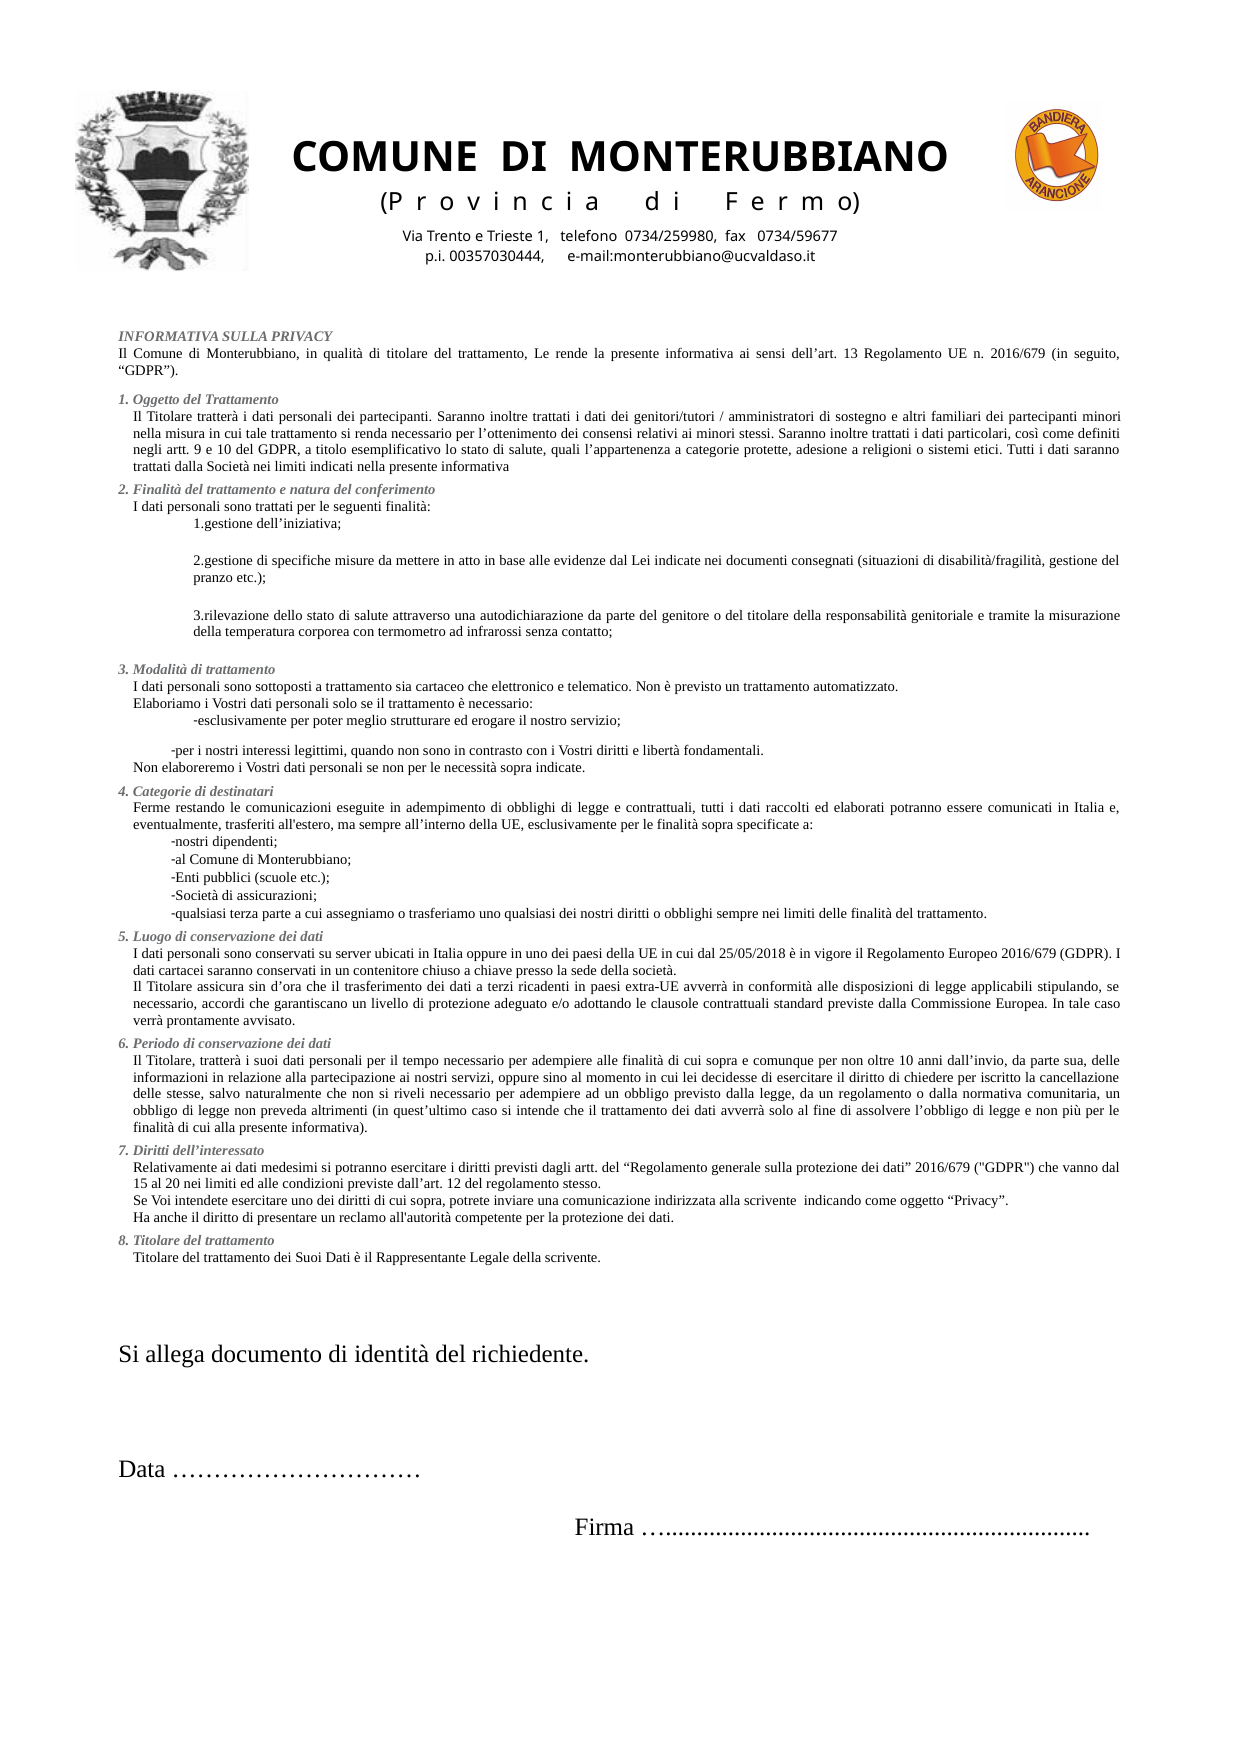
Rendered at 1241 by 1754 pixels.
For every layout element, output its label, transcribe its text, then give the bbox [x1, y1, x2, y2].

list nostri dipendenti; [171, 833, 1122, 850]
text Si allega documento di identità del richiedente. [118, 1339, 1122, 1368]
list al Comune di Monterubbiano; [171, 850, 1122, 868]
text Firma ….................................................................... [118, 1512, 1122, 1541]
text 1. Oggetto del Trattamento [118, 391, 1122, 408]
list per i nostri interessi legittimi, quando non sono in contrasto con i Vostri diritti e libertà fondamentali. [171, 741, 1122, 759]
text Ha anche il diritto di presentare un reclamo all'autorità competente per la protezione dei dati. [133, 1209, 1122, 1226]
list gestione di specifiche misure da mettere in atto in base alle evidenze dal Lei indicate nei documenti consegnati (situazioni di disabilità/fragilità, gestione del pranzo etc.); [193, 552, 1122, 586]
text Il Comune di Monterubbiano, in qualità di titolare del trattamento, Le rende la presente informativa ai sensi dell’art. 13 Regolamento UE n. 2016/679 (in seguito, “GDPR”). [118, 345, 1122, 378]
text I dati personali sono trattati per le seguenti finalità: [133, 498, 1122, 514]
text Relativamente ai dati medesimi si potranno esercitare i diritti previsti dagli artt. del “Regolamento generale sulla protezione dei dati” 2016/679 ("GDPR") che vanno dal 15 al 20 nei limiti ed alle condizioni previste dall’art. 12 del regolamento stesso. [133, 1158, 1122, 1192]
text 7. Diritti dell’interessato [118, 1142, 1122, 1158]
text 3. Modalità di trattamento [118, 661, 1122, 678]
text INFORMATIVA SULLA PRIVACY [118, 328, 1122, 345]
list qualsiasi terza parte a cui assegniamo o trasferiamo uno qualsiasi dei nostri diritti o obblighi sempre nei limiti delle finalità del trattamento. [171, 904, 1122, 922]
text Il Titolare tratterà i dati personali dei partecipanti. Saranno inoltre trattati i dati dei genitori/tutori / amministratori di sostegno e altri familiari dei partecipanti minori nella misura in cui tale trattamento si renda necessario per l’ottenimento dei consensi relativi ai minori stessi. Saranno inoltre trattati i dati particolari, così come definiti negli artt. 9 e 10 del GDPR, a titolo esemplificativo lo stato di salute, quali l’appartenenza a categorie protette, adesione a religioni o sistemi etici. Tutti i dati saranno trattati dalla Società nei limiti indicati nella presente informativa [133, 408, 1122, 475]
text I dati personali sono sottoposti a trattamento sia cartaceo che elettronico e telematico. Non è previsto un trattamento automatizzato. [133, 678, 1122, 694]
list gestione dell’iniziativa; [193, 514, 1122, 531]
text Ferme restando le comunicazioni eseguite in adempimento di obblighi di legge e contrattuali, tutti i dati raccolti ed elaborati potranno essere comunicati in Italia e, eventualmente, trasferiti all'estero, ma sempre all’interno della UE, esclusivamente per le finalità sopra specificate a: [133, 799, 1122, 833]
text Se Voi intendete esercitare uno dei diritti di cui sopra, potrete inviare una comunicazione indirizzata alla scrivente indicando come oggetto “Privacy”. [133, 1192, 1122, 1209]
text Non elaboreremo i Vostri dati personali se non per le necessità sopra indicate. [133, 759, 1122, 776]
text 4. Categorie di destinatari [118, 782, 1122, 799]
text Il Titolare, tratterà i suoi dati personali per il tempo necessario per adempiere alle finalità di cui sopra e comunque per non oltre 10 anni dall’invio, da parte sua, delle informazioni in relazione alla partecipazione ai nostri servizi, oppure sino al momento in cui lei decidesse di esercitare il diritto di chiedere per iscritto la cancellazione delle stesse, salvo naturalmente che non si riveli necessario per adempiere ad un obbligo previsto dalla legge, da un regolamento o dalla normativa comunitaria, un obbligo di legge non preveda altrimenti (in quest’ultimo caso si intende che il trattamento dei dati avverrà solo al fine di assolvere l’obbligo di legge e non più per le finalità di cui alla presente informativa). [133, 1052, 1122, 1135]
list rilevazione dello stato di salute attraverso una autodichiarazione da parte del genitore o del titolare della responsabilità genitoriale e tramite la misurazione della temperatura corporea con termometro ad infrarossi senza contatto; [193, 606, 1122, 640]
text Titolare del trattamento dei Suoi Dati è il Rappresentante Legale della scrivente. [133, 1248, 1122, 1265]
list esclusivamente per poter meglio strutturare ed erogare il nostro servizio; [193, 711, 1122, 729]
text 2. Finalità del trattamento e natura del conferimento [118, 481, 1122, 498]
text Data ………………………… [118, 1454, 1122, 1483]
text I dati personali sono conservati su server ubicati in Italia oppure in uno dei paesi della UE in cui dal 25/05/2018 è in vigore il Regolamento Europeo 2016/679 (GDPR). I dati cartacei saranno conservati in un contenitore chiuso a chiave presso la sede della società. [133, 945, 1122, 978]
text Il Titolare assicura sin d’ora che il trasferimento dei dati a terzi ricadenti in paesi extra-UE avverrà in conformità alle disposizioni di legge applicabili stipulando, se necessario, accordi che garantiscano un livello di protezione adeguato e/o adottando le clausole contrattuali standard previste dalla Commissione Europea. In tale caso verrà prontamente avvisato. [133, 978, 1122, 1028]
list Enti pubblici (scuole etc.); [171, 868, 1122, 886]
text 5. Luogo di conservazione dei dati [118, 928, 1122, 945]
text Elaboriamo i Vostri dati personali solo se il trattamento è necessario: [133, 694, 1122, 711]
list Società di assicurazioni; [171, 886, 1122, 904]
text 8. Titolare del trattamento [118, 1232, 1122, 1248]
text 6. Periodo di conservazione dei dati [118, 1035, 1122, 1052]
